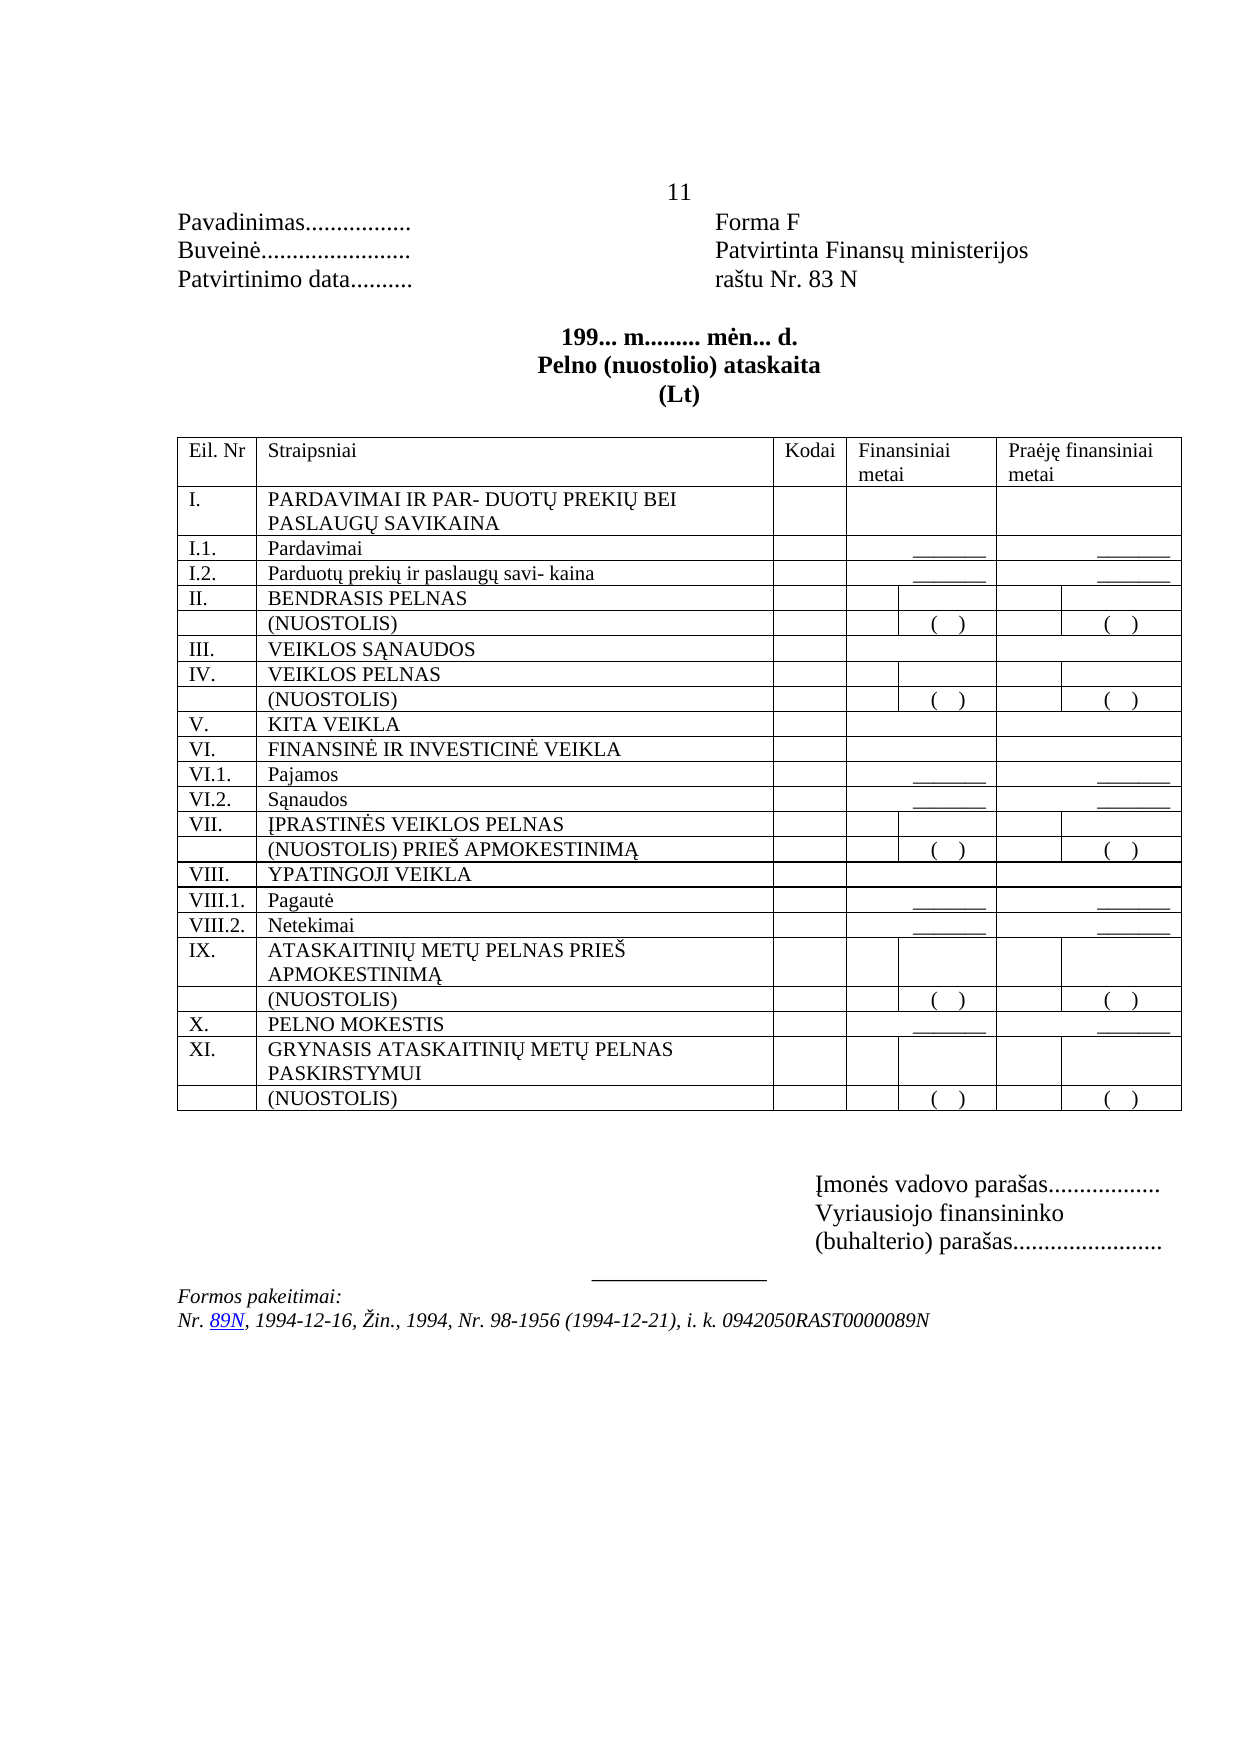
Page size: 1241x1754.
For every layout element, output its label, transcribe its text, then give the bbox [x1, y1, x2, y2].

table_cell Pardavimai [257, 536, 773, 560]
table_cell _______ [997, 888, 1181, 912]
table_cell [847, 812, 898, 836]
table_cell [847, 837, 898, 861]
table_cell [774, 863, 846, 886]
table_cell VIII.2. [178, 913, 256, 937]
table_cell [774, 938, 846, 986]
table_cell YPATINGOJI VEIKLA [257, 863, 773, 886]
table_cell [774, 586, 846, 610]
table_cell [997, 611, 1061, 635]
table_cell Netekimai [257, 913, 773, 937]
table_header Straipsniai [257, 438, 773, 486]
table_cell [774, 987, 846, 1011]
table_header Praėję finansiniai metai [997, 438, 1181, 486]
table_cell _______ [997, 1012, 1181, 1036]
table_cell ĮPRASTINĖS VEIKLOS PELNAS [257, 812, 773, 836]
table_cell [178, 687, 256, 711]
table_cell [847, 586, 898, 610]
table_cell (NUOSTOLIS) [257, 1086, 773, 1110]
table_cell [178, 1086, 256, 1110]
table_cell [847, 938, 898, 986]
table_cell _______ [997, 913, 1181, 937]
table_cell (NUOSTOLIS) [257, 987, 773, 1011]
text Vyriausiojo finansininko [177, 1198, 1181, 1226]
table_cell [774, 487, 846, 535]
table_cell PARDAVIMAI IR PAR- DUOTŲ PREKIŲ BEI PASLAUGŲ SAVIKAINA [257, 487, 773, 535]
table_cell ( ) [1062, 1086, 1181, 1110]
table_cell [997, 687, 1061, 711]
table_cell _______ [997, 787, 1181, 811]
table_cell [899, 1037, 996, 1085]
table_cell I.2. [178, 561, 256, 585]
table_cell [1062, 662, 1181, 686]
table_cell Parduotų prekių ir paslaugų savi- kaina [257, 561, 773, 585]
table_cell [847, 636, 996, 661]
table_cell [847, 1037, 898, 1085]
table_cell [899, 938, 996, 986]
table_cell [774, 712, 846, 736]
table_cell ( ) [1062, 837, 1181, 861]
table_cell GRYNASIS ATASKAITINIŲ METŲ PELNAS PASKIRSTYMUI [257, 1037, 773, 1085]
table_cell [1062, 586, 1181, 610]
text Formos pakeitimai: [177, 1284, 1181, 1308]
table_cell (NUOSTOLIS) PRIEŠ APMOKESTINIMĄ [257, 837, 773, 861]
table_cell [997, 1037, 1061, 1085]
table_cell ( ) [899, 1086, 996, 1110]
table_cell [774, 913, 846, 937]
table_cell [774, 687, 846, 711]
table_cell [774, 812, 846, 836]
text ______________ [177, 1255, 1181, 1284]
table_cell _______ [997, 762, 1181, 786]
table_cell _______ [847, 913, 996, 937]
table_cell XI. [178, 1037, 256, 1085]
table_cell [997, 712, 1181, 736]
table_cell [997, 812, 1061, 836]
table_cell VI. [178, 737, 256, 761]
table_cell [774, 837, 846, 861]
table_cell [997, 586, 1061, 610]
table_cell BENDRASIS PELNAS [257, 586, 773, 610]
table_cell [899, 812, 996, 836]
table_cell [178, 837, 256, 861]
table_cell [774, 1012, 846, 1036]
table_cell VIII.1. [178, 888, 256, 912]
table_cell III. [178, 636, 256, 661]
table_cell (NUOSTOLIS) [257, 611, 773, 635]
table_cell [997, 938, 1061, 986]
table_cell VI.1. [178, 762, 256, 786]
table_cell Pagautė [257, 888, 773, 912]
table_cell Pajamos [257, 762, 773, 786]
table_cell [847, 712, 996, 736]
table_cell [774, 762, 846, 786]
text Įmonės vadovo parašas.................. [177, 1169, 1181, 1198]
table_cell [899, 662, 996, 686]
table_cell _______ [847, 1012, 996, 1036]
text Nr. 89N, 1994-12-16, Žin., 1994, Nr. 98-1956 (1994-12-21), i. k. 0942050RAST0000089N [177, 1308, 1181, 1332]
table_cell ( ) [1062, 611, 1181, 635]
table_cell VEIKLOS PELNAS [257, 662, 773, 686]
table_cell [847, 611, 898, 635]
table_cell FINANSINĖ IR INVESTICINĖ VEIKLA [257, 737, 773, 761]
table_cell VIII. [178, 863, 256, 886]
table_cell [997, 837, 1061, 861]
table_cell [997, 863, 1181, 886]
table_cell [997, 487, 1181, 535]
table_cell [774, 737, 846, 761]
table_cell KITA VEIKLA [257, 712, 773, 736]
table_cell X. [178, 1012, 256, 1036]
table_header Finansiniai metai [847, 438, 996, 486]
table_cell ( ) [899, 987, 996, 1011]
table_cell ( ) [899, 687, 996, 711]
table_cell _______ [847, 888, 996, 912]
table_cell [847, 863, 996, 886]
text Buveinė........................ Patvirtinta Finansų ministerijos [177, 235, 1181, 264]
table_cell [847, 487, 996, 535]
table_cell [1062, 1037, 1181, 1085]
table_cell ( ) [899, 837, 996, 861]
table_header Kodai [774, 438, 846, 486]
table_cell VEIKLOS SĄNAUDOS [257, 636, 773, 661]
table_cell VII. [178, 812, 256, 836]
table_cell [1062, 938, 1181, 986]
table_cell [774, 888, 846, 912]
table_cell [997, 662, 1061, 686]
table_cell [997, 987, 1061, 1011]
table_cell (NUOSTOLIS) [257, 687, 773, 711]
table_cell [847, 1086, 898, 1110]
table_cell [997, 737, 1181, 761]
table_cell ( ) [1062, 687, 1181, 711]
table_cell [774, 561, 846, 585]
table_cell _______ [847, 787, 996, 811]
table_cell ATASKAITINIŲ METŲ PELNAS PRIEŠ APMOKESTINIMĄ [257, 938, 773, 986]
text Pavadinimas................. Forma F [177, 207, 1181, 235]
table_cell [847, 987, 898, 1011]
table_cell II. [178, 586, 256, 610]
table_cell I.1. [178, 536, 256, 560]
table_cell IV. [178, 662, 256, 686]
table_cell [774, 636, 846, 661]
text 199... m......... mėn... d. [177, 322, 1181, 350]
table_cell [774, 787, 846, 811]
table_cell [997, 636, 1181, 661]
table_cell _______ [847, 561, 996, 585]
table_cell IX. [178, 938, 256, 986]
table_cell V. [178, 712, 256, 736]
table_cell [178, 987, 256, 1011]
table_cell [847, 737, 996, 761]
table_cell _______ [997, 536, 1181, 560]
table_cell PELNO MOKESTIS [257, 1012, 773, 1036]
table_cell I. [178, 487, 256, 535]
table_cell [774, 611, 846, 635]
table_cell [774, 1086, 846, 1110]
text Pelno (nuostolio) ataskaita [177, 350, 1181, 379]
table_cell _______ [997, 561, 1181, 585]
table_cell Sąnaudos [257, 787, 773, 811]
table_cell [997, 1086, 1061, 1110]
table_cell _______ [847, 762, 996, 786]
table_header Eil. Nr [178, 438, 256, 486]
table_cell [774, 536, 846, 560]
text (buhalterio) parašas........................ [177, 1226, 1181, 1255]
table_cell [899, 586, 996, 610]
table_cell [774, 1037, 846, 1085]
table_cell _______ [847, 536, 996, 560]
text Patvirtinimo data.......... raštu Nr. 83 N [177, 264, 1181, 293]
table_cell ( ) [899, 611, 996, 635]
table_cell [774, 662, 846, 686]
table_cell [178, 611, 256, 635]
table_cell [847, 662, 898, 686]
text (Lt) [177, 379, 1181, 408]
table_cell [1062, 812, 1181, 836]
table_cell [847, 687, 898, 711]
table_cell VI.2. [178, 787, 256, 811]
table_cell ( ) [1062, 987, 1181, 1011]
